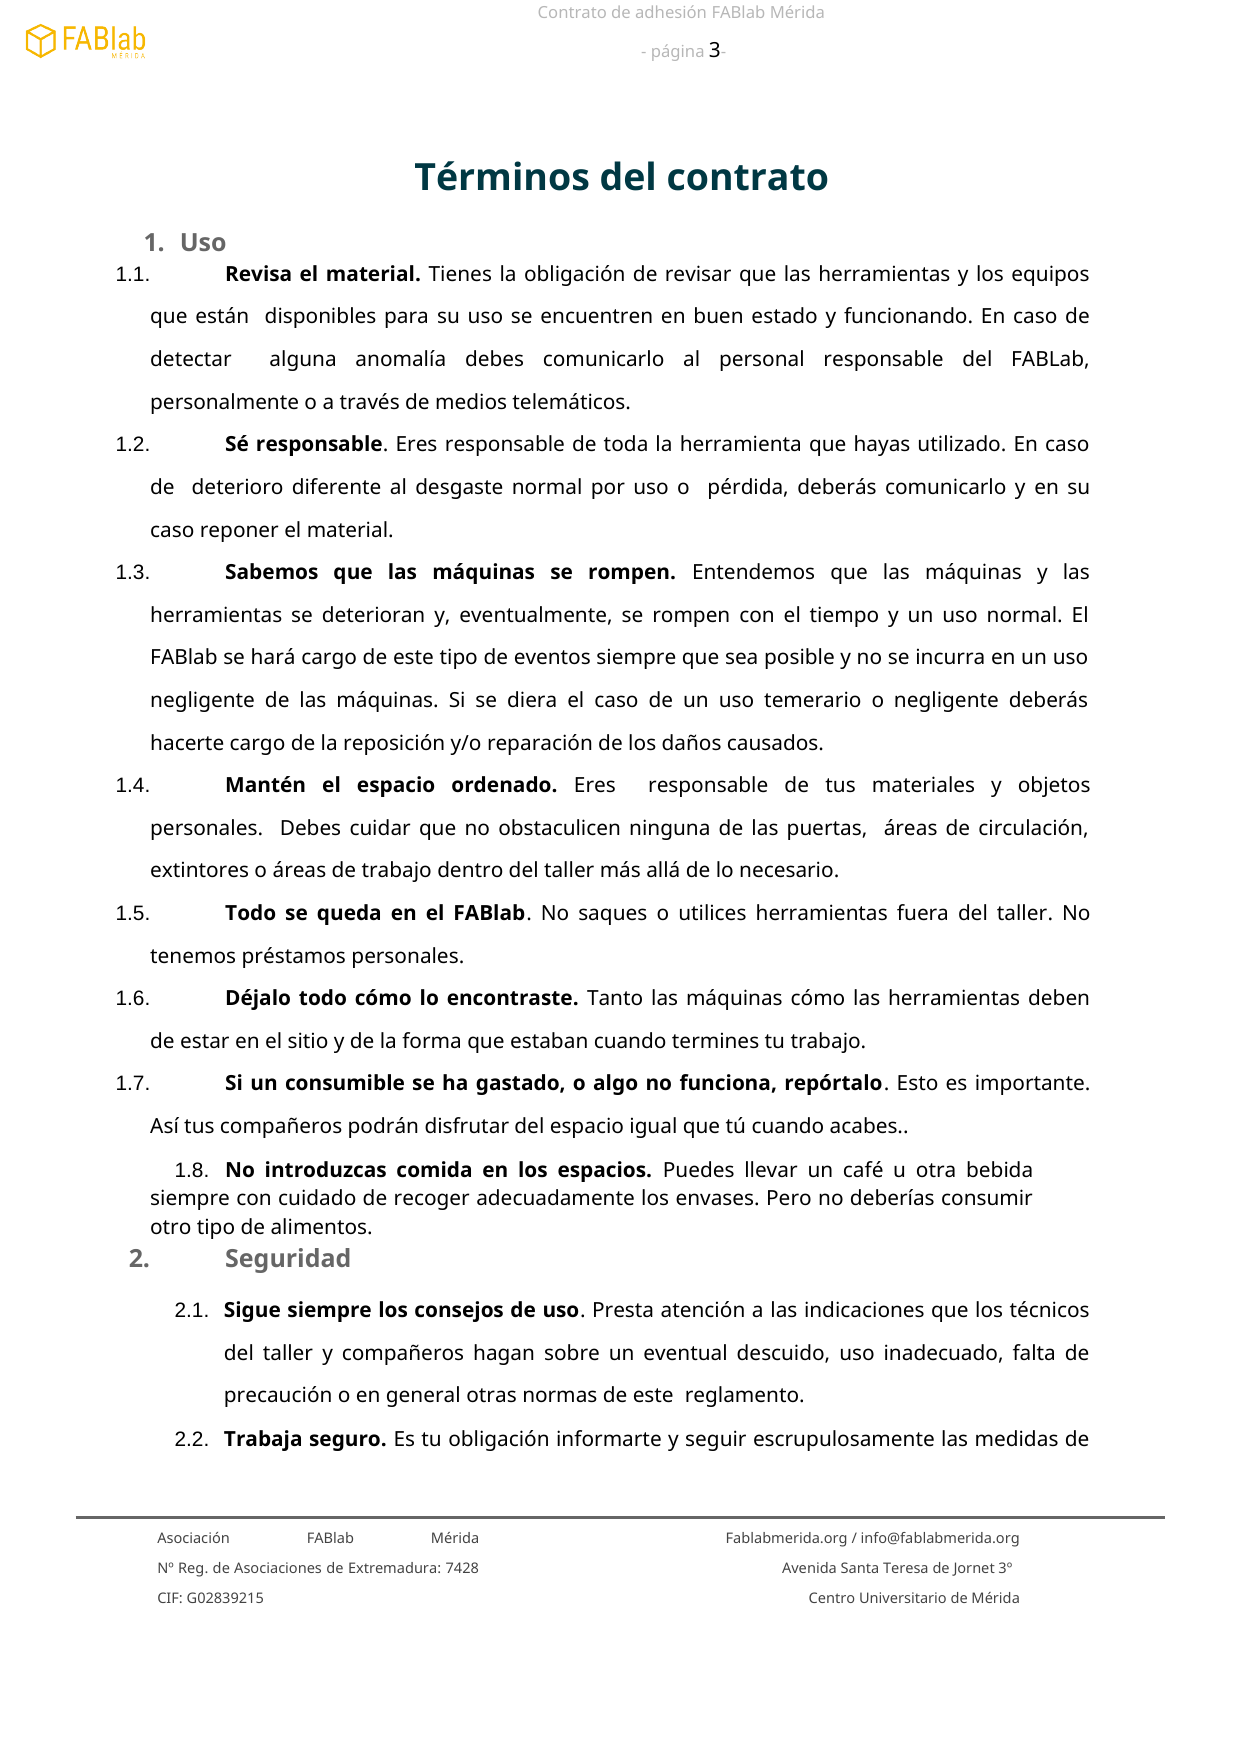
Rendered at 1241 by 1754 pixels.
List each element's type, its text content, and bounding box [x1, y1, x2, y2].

list Seguridad [150, 1240, 1091, 1274]
list Sigue siempre los consejos de uso. Presta atención a las indicaciones que los técnicos del taller y compañeros hagan sobre un eventual descuido, uso inadecuado, falta de precaución o en general otras normas de este reglamento. [209, 1295, 1090, 1409]
list No introduzcas comida en los espacios. Puedes llevar un café u otra bebida siempre con cuidado de recoger adecuadamente los envases. Pero no deberías consumir otro tipo de alimentos. [150, 1155, 1034, 1240]
list Uso [165, 225, 1090, 259]
list Mantén el espacio ordenado. Eres responsable de tus materiales y objetos personales. Debes cuidar que no obstaculicen ninguna de las puertas, áreas de circulación, extintores o áreas de trabajo dentro del taller más allá de lo necesario. [150, 770, 1091, 884]
list Trabaja seguro. Es tu obligación informarte y seguir escrupulosamente las medidas de [209, 1424, 1090, 1452]
list Déjalo todo cómo lo encontraste. Tanto las máquinas cómo las herramientas deben de estar en el sitio y de la forma que estaban cuando termines tu trabajo. [150, 983, 1091, 1054]
list Revisa el material. Tienes la obligación de revisar que las herramientas y los equipos que están disponibles para su uso se encuentren en buen estado y funcionando. En caso de detectar alguna anomalía debes comunicarlo al personal responsable del FABLab, personalmente o a través de medios telemáticos. [150, 259, 1091, 415]
list Si un consumible se ha gastado, o algo no funciona, repórtalo. Esto es importante. Así tus compañeros podrán disfrutar del espacio igual que tú cuando acabes.. [150, 1068, 1091, 1139]
subtitle Términos del contrato [150, 150, 1093, 201]
list Todo se queda en el FABlab. No saques o utilices herramientas fuera del taller. No tenemos préstamos personales. [150, 898, 1091, 969]
list Sabemos que las máquinas se rompen. Entendemos que las máquinas y las herramientas se deterioran y, eventualmente, se rompen con el tiempo y un uso normal. El FABlab se hará cargo de este tipo de eventos siempre que sea posible y no se incurra en un uso negligente de las máquinas. Si se diera el caso de un uso temerario o negligente deberás hacerte cargo de la reposición y/o reparación de los daños causados. [150, 557, 1091, 756]
list Sé responsable. Eres responsable de toda la herramienta que hayas utilizado. En caso de deterioro diferente al desgaste normal por uso o pérdida, deberás comunicarlo y en su caso reponer el material. [150, 429, 1091, 543]
